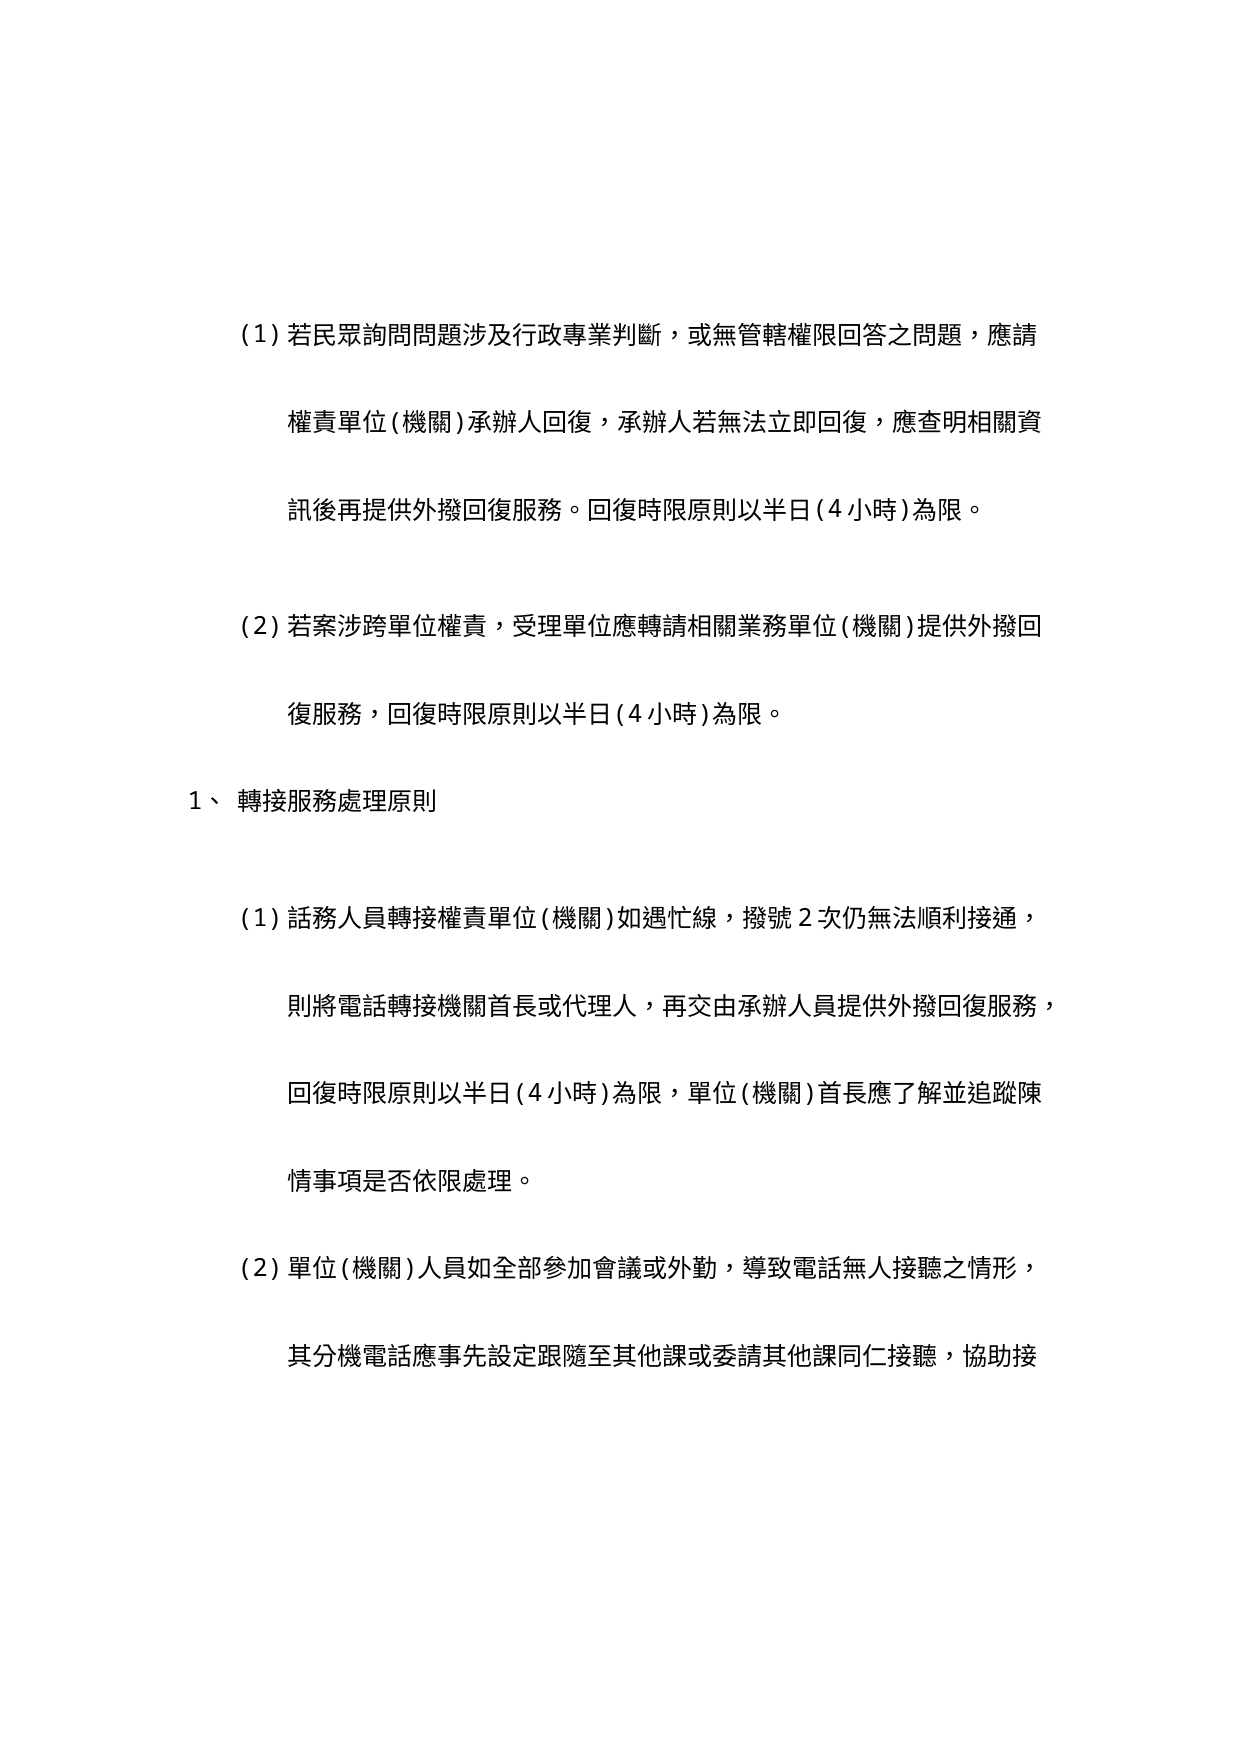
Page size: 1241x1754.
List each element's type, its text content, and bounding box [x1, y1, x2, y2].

list 若案涉跨單位權責，受理單位應轉請相關業務單位(機關)提供外撥回復服務，回復時限原則以半日(4小時)為限。 [237, 585, 1053, 731]
list 轉接服務處理原則 [187, 760, 1053, 819]
list 話務人員轉接權責單位(機關)如遇忙線，撥號2次仍無法順利接通，則將電話轉接機關首長或代理人，再交由承辦人員提供外撥回復服務，回復時限原則以半日(4小時)為限，單位(機關)首長應了解並追蹤陳情事項是否依限處理。 [237, 877, 1053, 1198]
list 若民眾詢問問題涉及行政專業判斷，或無管轄權限回答之問題，應請權責單位(機關)承辦人回復，承辦人若無法立即回復，應查明相關資訊後再提供外撥回復服務。回復時限原則以半日(4小時)為限。 [237, 294, 1053, 527]
list 單位(機關)人員如全部參加會議或外勤，導致電話無人接聽之情形，其分機電話應事先設定跟隨至其他課或委請其他課同仁接聽，協助接 [237, 1227, 1053, 1373]
